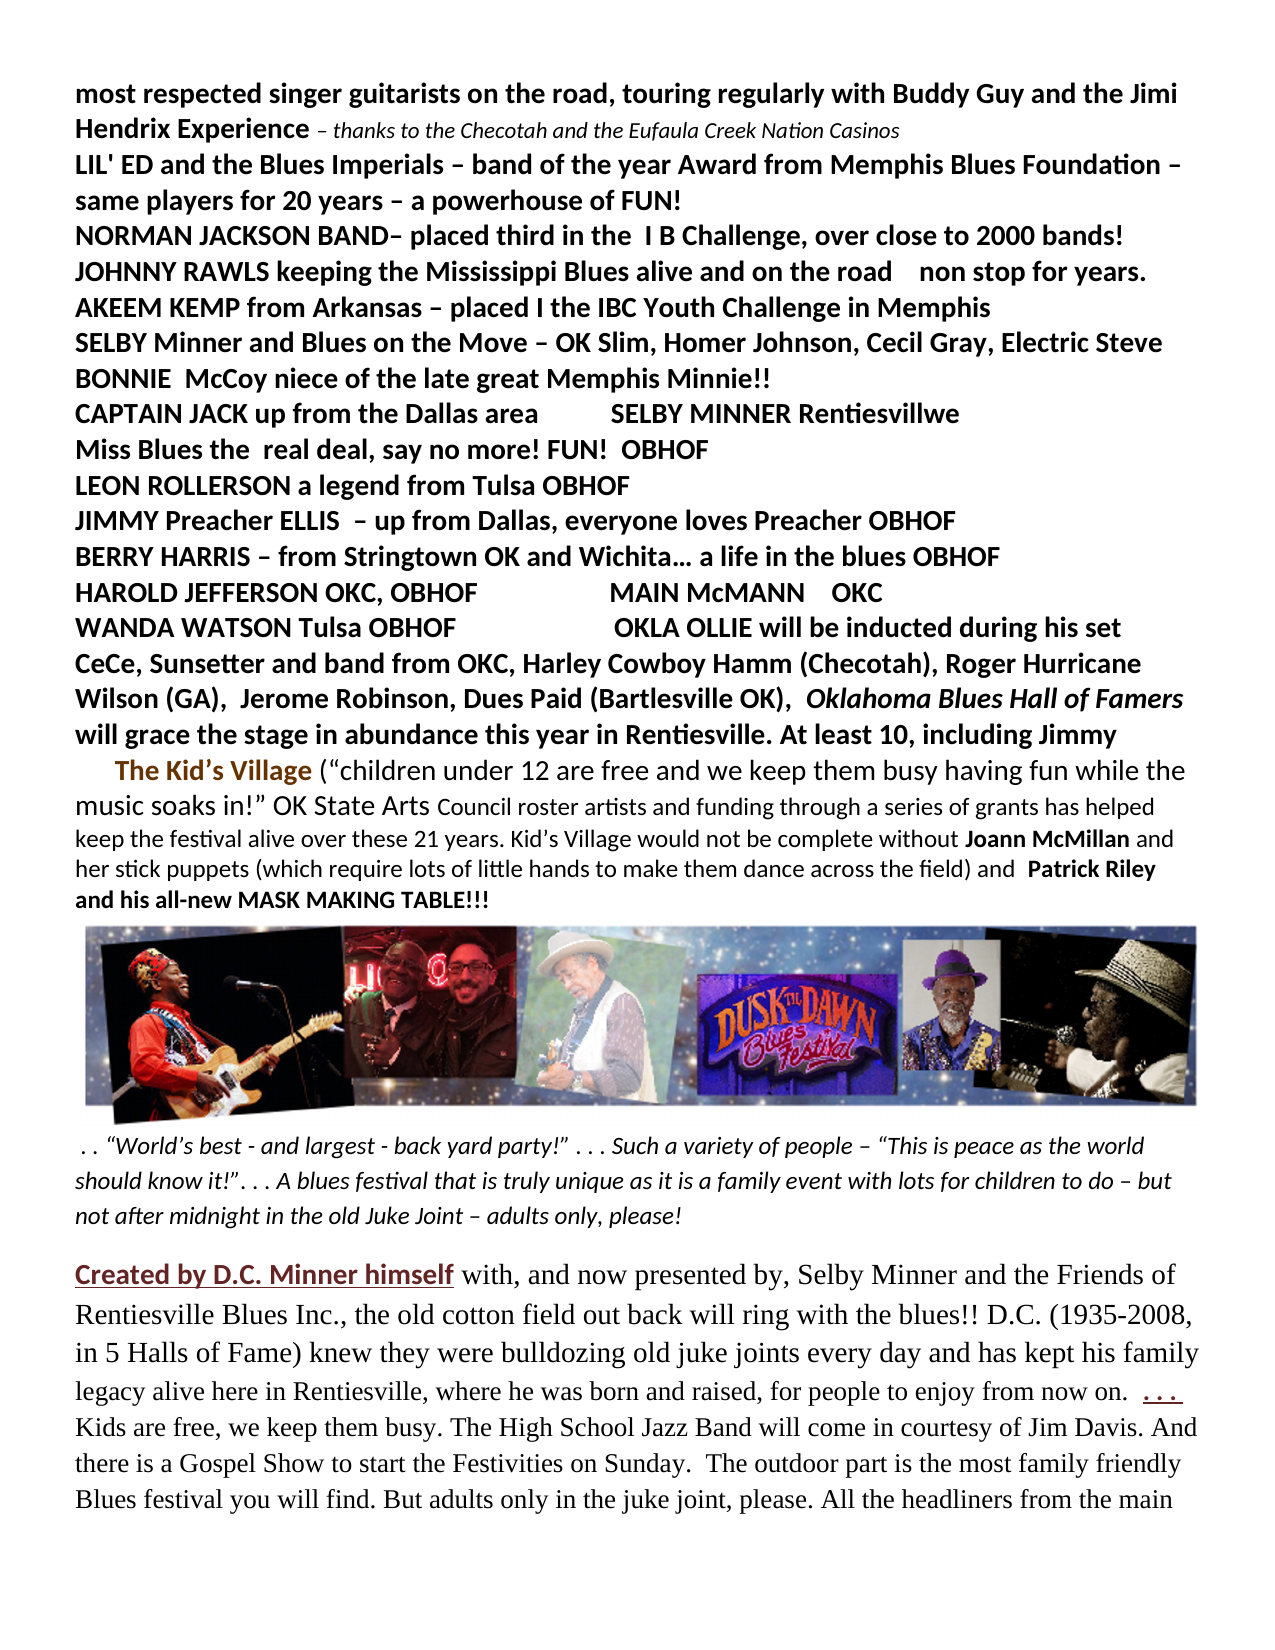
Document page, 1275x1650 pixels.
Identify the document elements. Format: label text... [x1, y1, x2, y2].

text Created by D.C. Minner himself with, and now presented by, Selby Minner and the Friends of Rentiesville Blues Inc., the old cotton field out back will ring with the blues!! D.C. (1935-2008, in 5 Halls of Fame) knew they were bulldozing old juke joints every day and has kept his family legacy alive here in Rentiesville, where he was born and raised, for people to enjoy from now on. . . . Kids are free, we keep them busy. The High School Jazz Band will come in courtesy of Jim Davis. And there is a Gospel Show to start the Festivities on Sunday. The outdoor part is the most family friendly Blues festival you will find. But adults only in the juke joint, please. All the headliners from the main [75, 1256, 1200, 1514]
text most respected singer guitarists on the road, touring regularly with Buddy Guy and the Jimi Hendrix Experience – thanks to the Checotah and the Eufaula Creek Nation Casinos LIL' ED and the Blues Imperials – band of the year Award from Memphis Blues Foundation – same players for 20 years – a powerhouse of FUN! [75, 75, 1200, 217]
text JIMMY Preacher ELLIS – up from Dallas, everyone loves Preacher OBHOF [75, 502, 1200, 538]
text NORMAN JACKSON BAND– placed third in the I B Challenge, over close to 2000 bands! JOHNNY RAWLS keeping the Mississippi Blues alive and on the road non stop for years. AKEEM KEMP from Arkansas – placed I the IBC Youth Challenge in Memphis SELBY Minner and Blues on the Move – OK Slim, Homer Johnson, Cecil Gray, Electric Steve BONNIE McCoy niece of the late great Memphis Minnie!! CAPTAIN JACK up from the Dallas area SELBY MINNER Rentiesvillwe Miss Blues the real deal, say no more! FUN! OBHOF LEON ROLLERSON a legend from Tulsa OBHOF [75, 217, 1200, 502]
text HAROLD JEFFERSON OKC, OBHOF MAIN McMANN OKC [75, 574, 1200, 609]
picture [75, 914, 1200, 1126]
text . . “World’s best - and largest - back yard party!” . . . Such a variety of people – “This is peace as the world should know it!”. . . A blues festival that is truly unique as it is a family event with lots for children to do – but not after midnight in the old Juke Joint – adults only, please! [75, 1126, 1200, 1231]
text WANDA WATSON Tulsa OBHOF OKLA OLLIE will be inducted during his set [75, 609, 1200, 645]
text BERRY HARRIS – from Stringtown OK and Wichita… a life in the blues OBHOF [75, 538, 1200, 574]
text CeCe, Sunsetter and band from OKC, Harley Cowboy Hamm (Checotah), Roger Hurricane Wilson (GA), Jerome Robinson, Dues Paid (Bartlesville OK), Oklahoma Blues Hall of Famers will grace the stage in abundance this year in Rentiesville. At least 10, including Jimmy The Kid’s Village (“children under 12 are free and we keep them busy having fun while the music soaks in!” OK State Arts Council roster artists and funding through a series of grants has helped keep the festival alive over these 21 years. Kid’s Village would not be complete without Joann McMillan and her stick puppets (which require lots of little hands to make them dance across the field) and Patrick Riley and his all-new MASK MAKING TABLE!!! [75, 645, 1200, 914]
